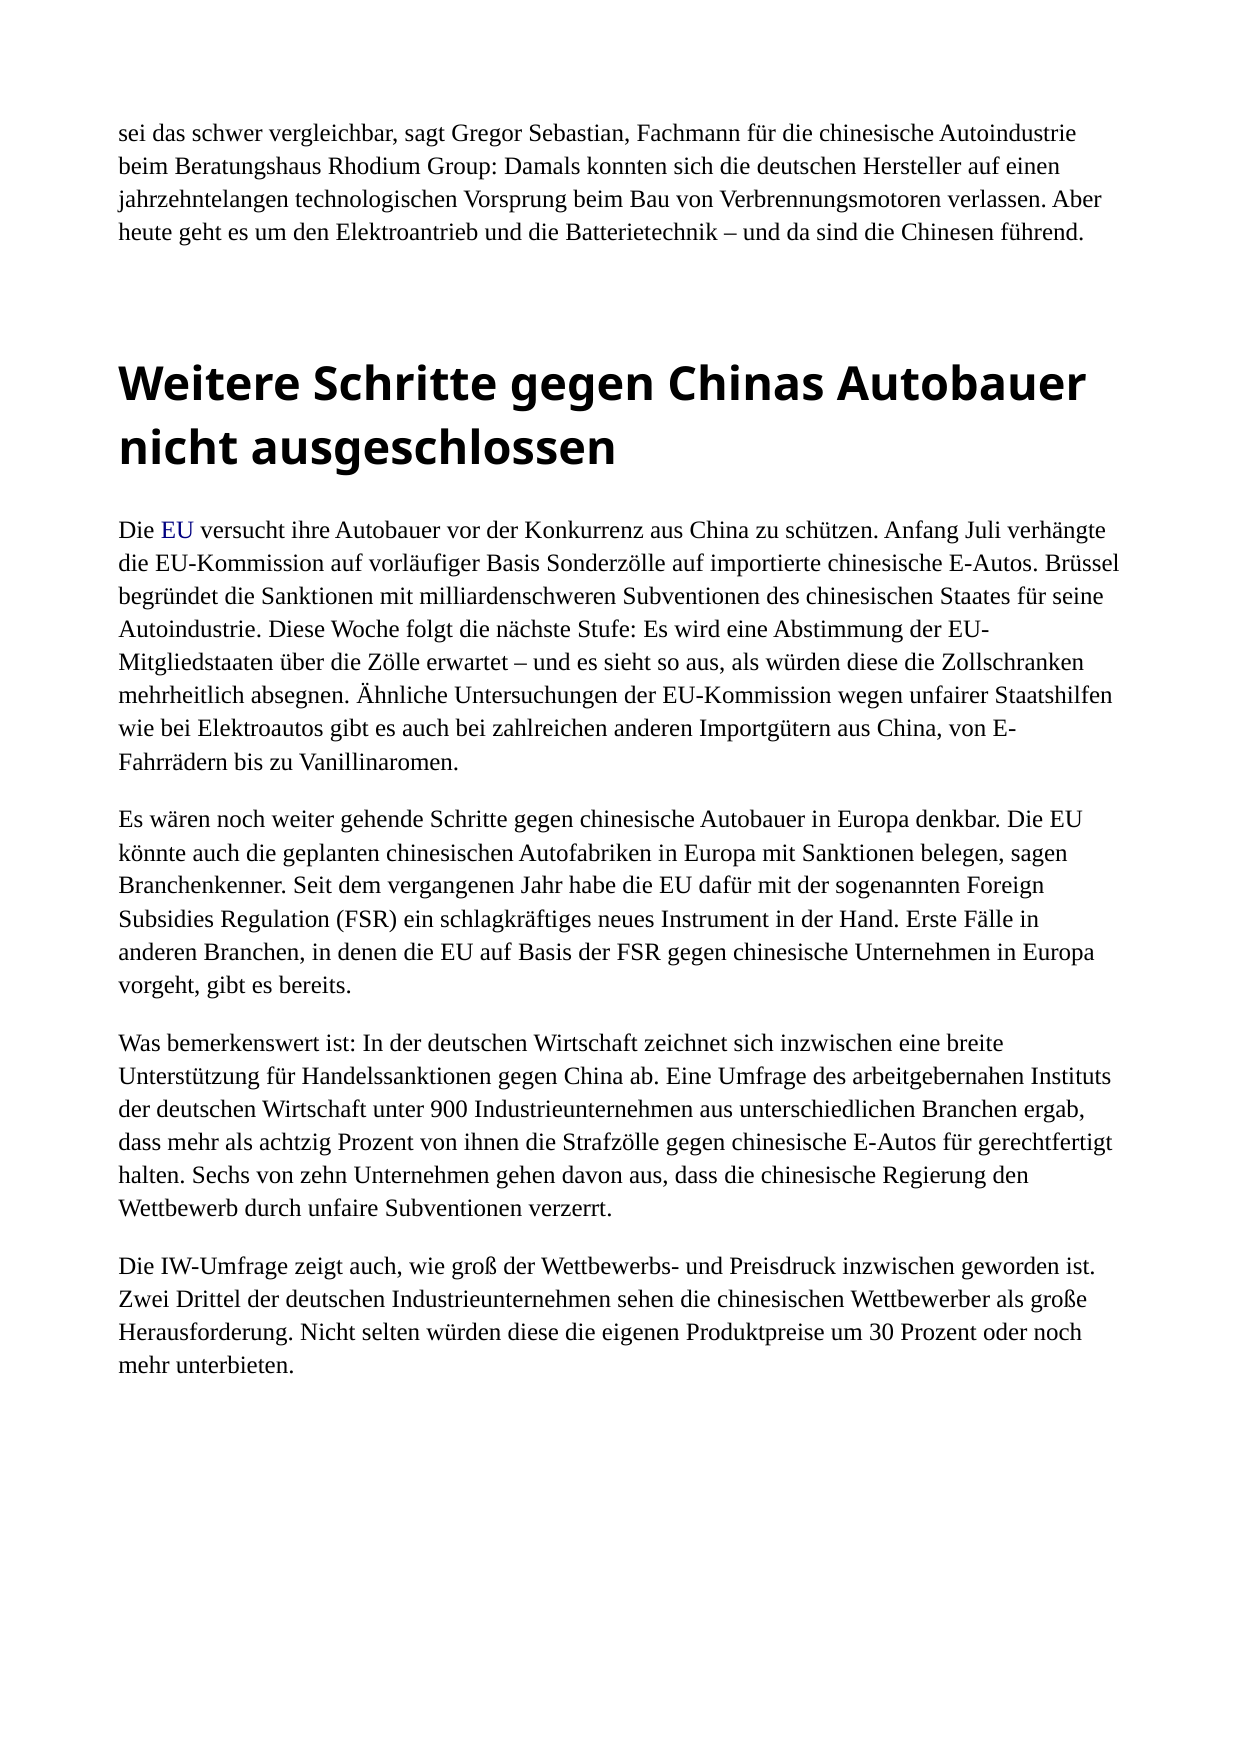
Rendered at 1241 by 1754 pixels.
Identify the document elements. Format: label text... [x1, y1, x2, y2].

subtitle Weitere Schritte gegen Chinas Autobauer nicht ausgeschlossen [118, 350, 1122, 478]
text Die EU versucht ihre Autobauer vor der Konkurrenz aus China zu schützen. Anfang Juli verhängte die EU-Kommission auf vorläufiger Basis Sonderzölle auf importierte chinesische E-Autos. Brüssel begründet die Sanktionen mit milliardenschweren Subventionen des chinesischen Staates für seine Autoindustrie. Diese Woche folgt die nächste Stufe: Es wird eine Abstimmung der EU-Mitgliedstaaten über die Zölle erwartet – und es sieht so aus, als würden diese die Zollschranken mehrheitlich absegnen. Ähnliche Untersuchungen der EU-Kommission wegen unfairer Staatshilfen wie bei Elektroautos gibt es auch bei zahlreichen anderen Importgütern aus China, von E-Fahrrädern bis zu Vanillinaromen. [118, 515, 1122, 775]
text Die IW-Umfrage zeigt auch, wie groß der Wettbewerbs- und Preisdruck inzwischen geworden ist. Zwei Drittel der deutschen Industrieunternehmen sehen die chinesischen Wettbewerber als große Herausforderung. Nicht selten würden diese die eigenen Produktpreise um 30 Prozent oder noch mehr unterbieten. [118, 1251, 1122, 1379]
text Was bemerkenswert ist: In der deutschen Wirtschaft zeichnet sich inzwischen eine breite Unterstützung für Handelssanktionen gegen China ab. Eine Umfrage des arbeitgebernahen Instituts der deutschen Wirtschaft unter 900 Industrieunternehmen aus unterschiedlichen Branchen ergab, dass mehr als achtzig Prozent von ihnen die Strafzölle gegen chinesische E-Autos für gerechtfertigt halten. Sechs von zehn Unternehmen gehen davon aus, dass die chinesische Regierung den Wettbewerb durch unfaire Subventionen verzerrt. [118, 1028, 1122, 1222]
text Es wären noch weiter gehende Schritte gegen chinesische Autobauer in Europa denkbar. Die EU könnte auch die geplanten chinesischen Autofabriken in Europa mit Sanktionen belegen, sagen Branchenkenner. Seit dem vergangenen Jahr habe die EU dafür mit der sogenannten Foreign Subsidies Regulation (FSR) ein schlagkräftiges neues Instrument in der Hand. Erste Fälle in anderen Branchen, in denen die EU auf Basis der FSR gegen chinesische Unternehmen in Europa vorgeht, gibt es bereits. [118, 804, 1122, 998]
text sei das schwer vergleichbar, sagt Gregor Sebastian, Fachmann für die chinesische Autoindustrie beim Beratungshaus Rhodium Group: Damals konnten sich die deutschen Hersteller auf einen jahrzehntelangen technologischen Vorsprung beim Bau von Verbrennungsmotoren verlassen. Aber heute geht es um den Elektroantrieb und die Batterietechnik – und da sind die Chinesen führend. [118, 118, 1122, 246]
